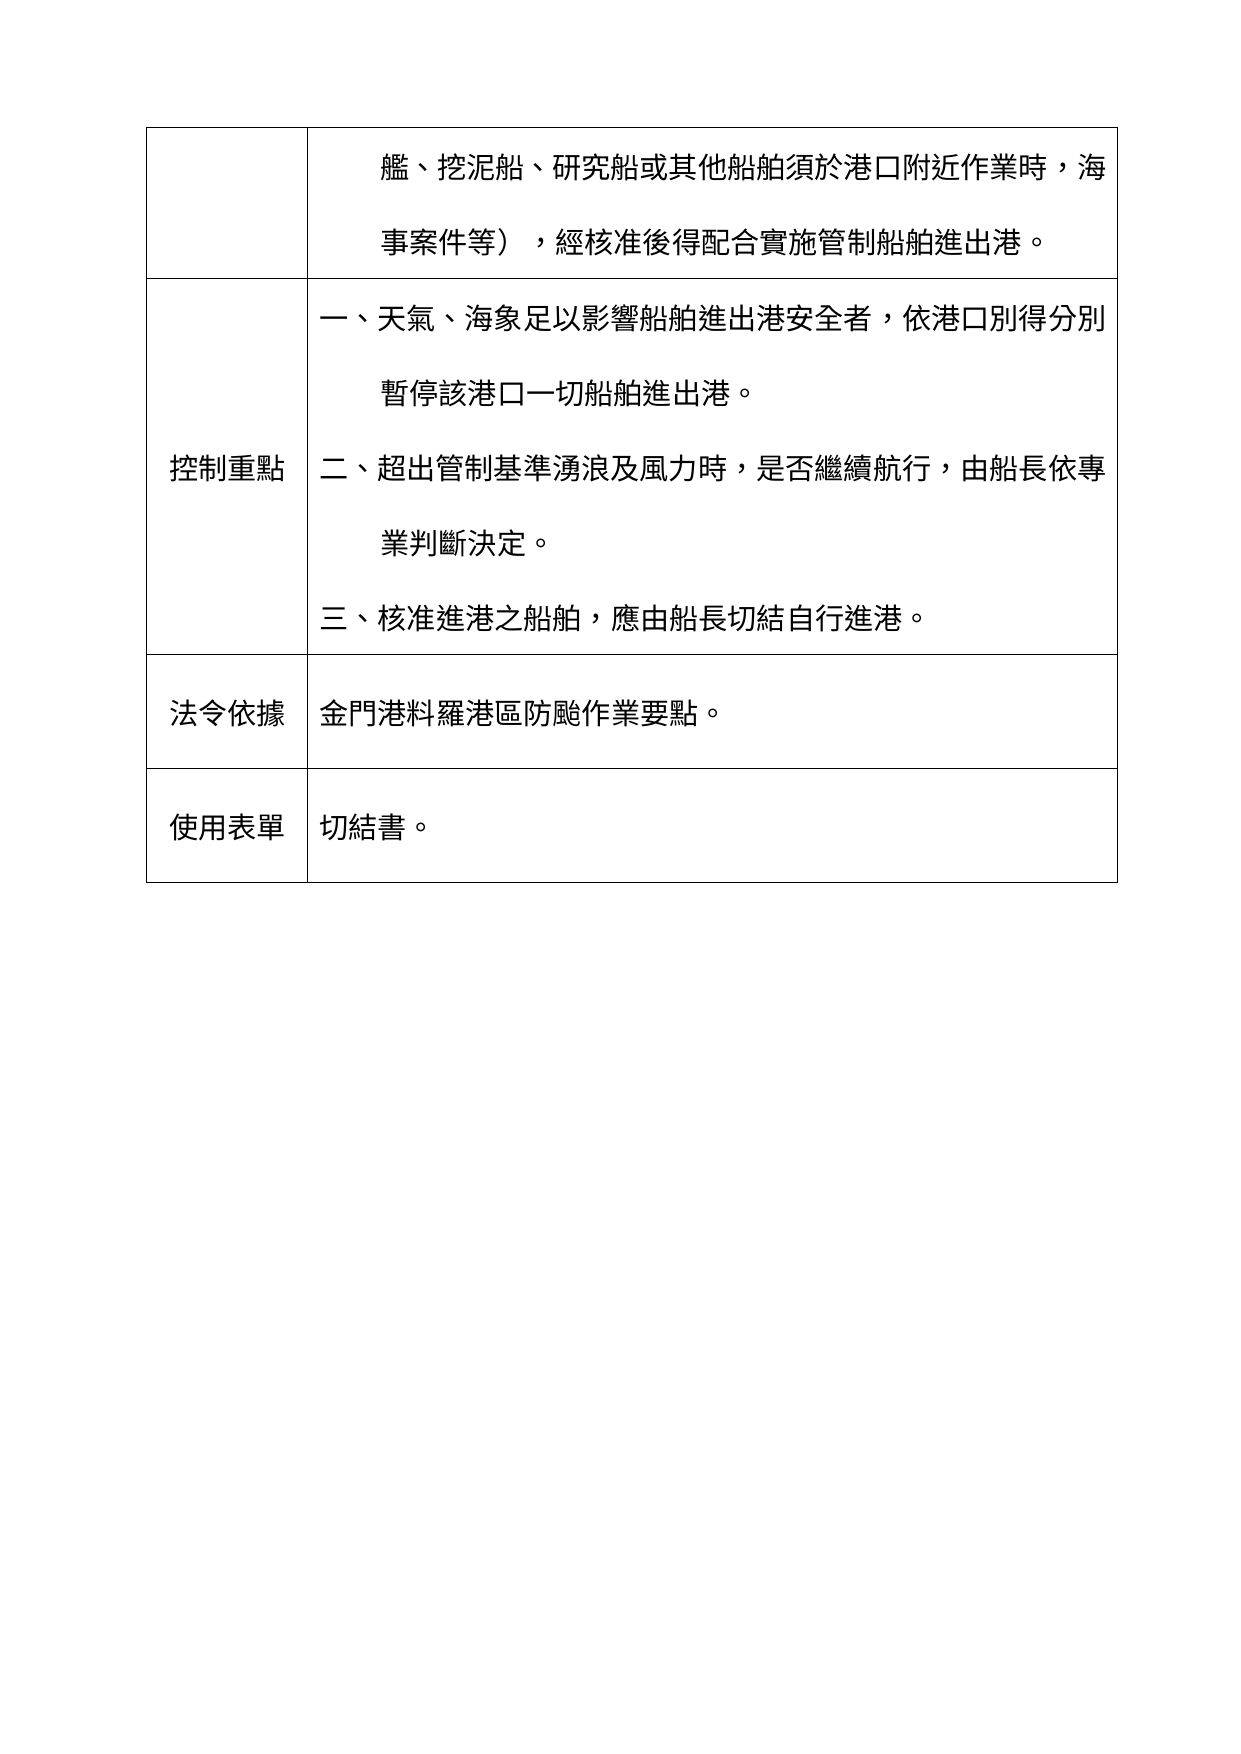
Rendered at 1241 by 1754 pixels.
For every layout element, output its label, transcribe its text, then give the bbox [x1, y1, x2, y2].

table_cell 控制重點 [147, 279, 307, 654]
table_cell 一、天氣、海象足以影響船舶進出港安全者，依港口別得分別 暫停該港口一切船舶進出港。 二、超出管制基準湧浪及風力時，是否繼續航行，由船長依專 業判斷決定。 三、核准進港之船舶，應由船長切結自行進港。 [308, 279, 1117, 654]
table_cell [147, 128, 307, 278]
table_cell 法令依據 [147, 655, 307, 768]
table_cell 切結書。 [308, 769, 1117, 882]
table_cell 艦、挖泥船、研究船或其他船舶須於港口附近作業時，海事案件等），經核准後得配合實施管制船舶進出港。 [308, 128, 1117, 278]
table_cell 使用表單 [147, 769, 307, 882]
table_cell 金門港料羅港區防颱作業要點。 [308, 655, 1117, 768]
